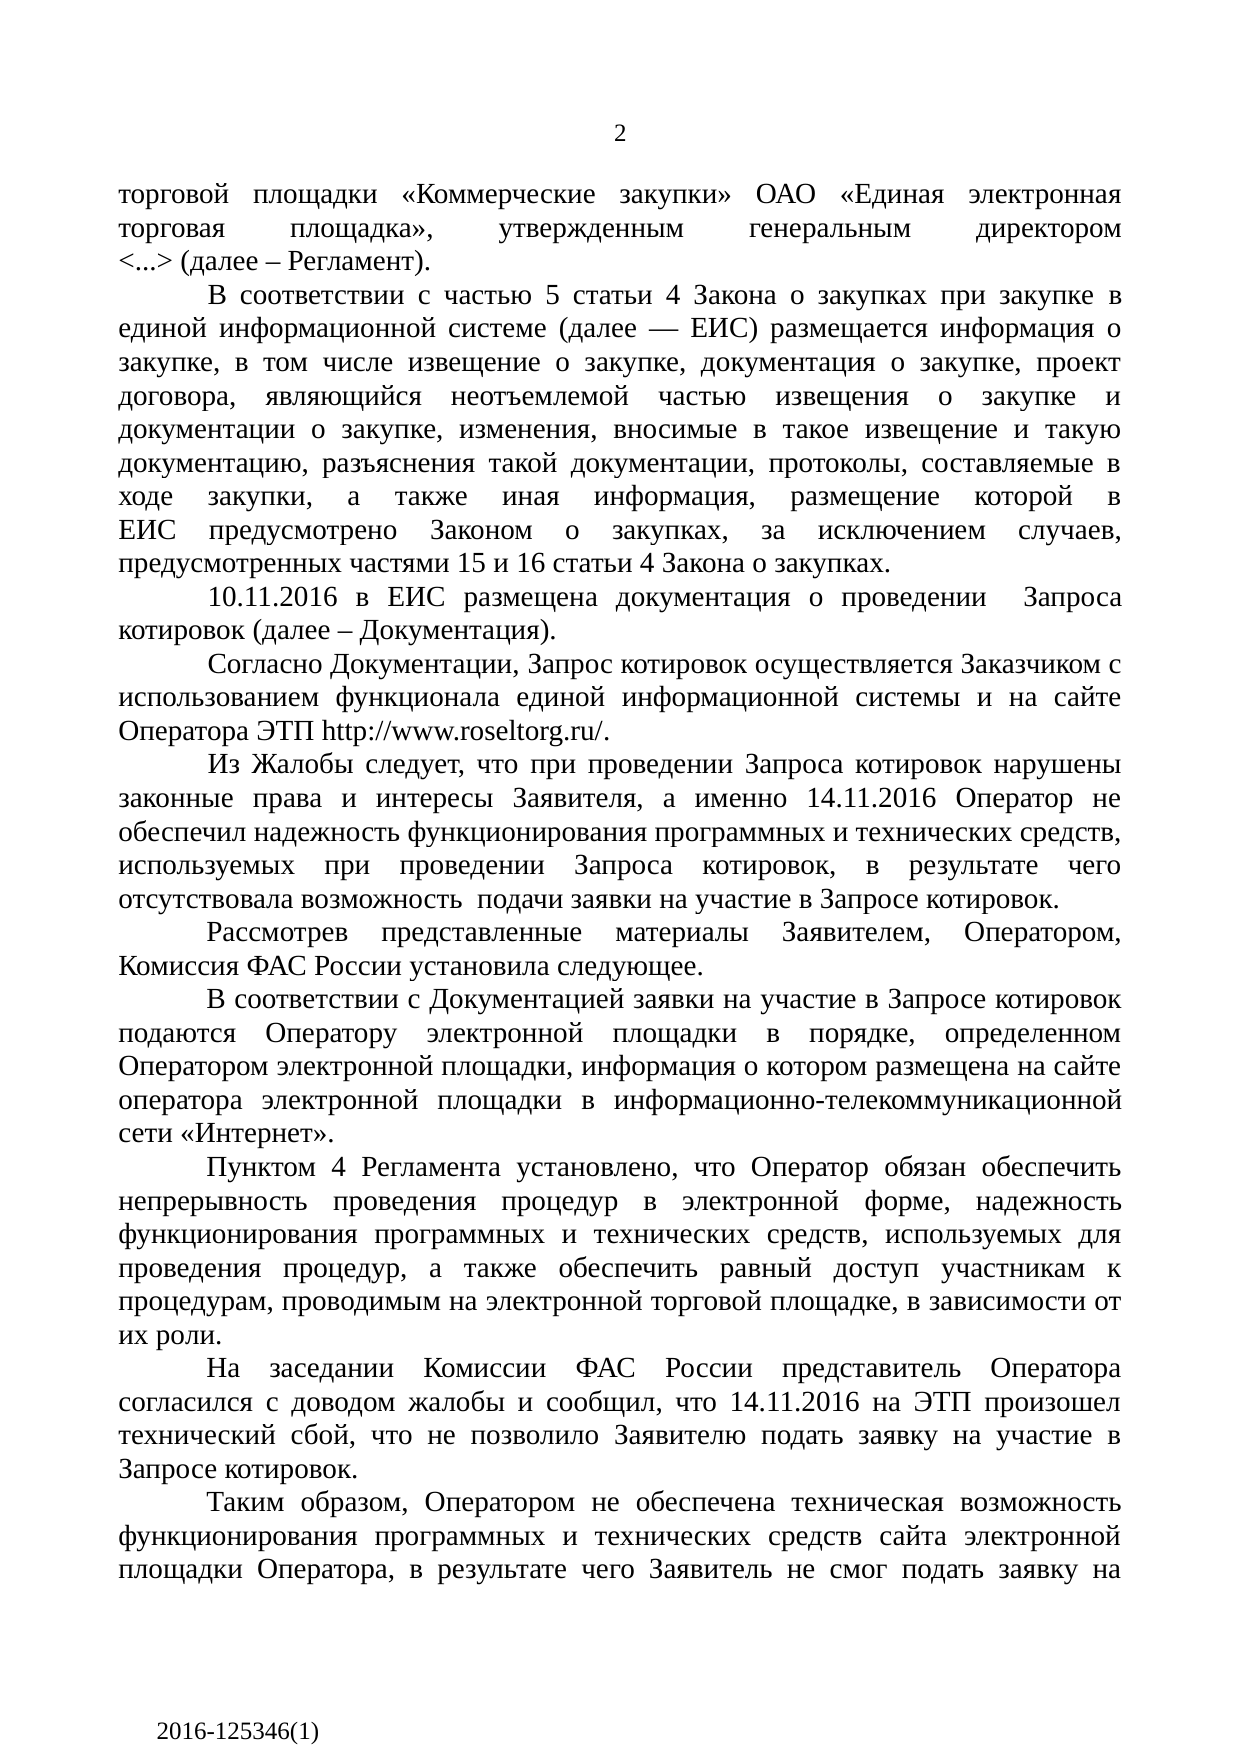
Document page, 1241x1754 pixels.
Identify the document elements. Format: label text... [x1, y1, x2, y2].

text Таким образом, Оператором не обеспечена техническая возможность функционирования программных и технических средств сайта электронной площадки Оператора, в результате чего Заявитель не смог подать заявку на [118, 1484, 1122, 1585]
text На заседании Комиссии ФАС России представитель Оператора согласился с доводом жалобы и сообщил, что 14.11.2016 на ЭТП произошел технический сбой, что не позволило Заявителю подать заявку на участие в Запросе котировок. [118, 1350, 1122, 1484]
text В соответствии с частью 5 статьи 4 Закона о закупках при закупке в единой информационной системе (далее — ЕИС) размещается информация о закупке, в том числе извещение о закупке, документация о закупке, проект договора, являющийся неотъемлемой частью извещения о закупке и документации о закупке, изменения, вносимые в такое извещение и такую документацию, разъяснения такой документации, протоколы, составляемые в ходе закупки, а также иная информация, размещение которой в ЕИС предусмотрено Законом о закупках, за исключением случаев, предусмотренных частями 15 и 16 статьи 4 Закона о закупках. [118, 277, 1122, 579]
text В соответствии с Документацией заявки на участие в Запросе котировок подаются Оператору электронной площадки в порядке, определенном Оператором электронной площадки, информация о котором размещена на сайте оператора электронной площадки в информационно-телекоммуникационной сети «Интернет». [118, 981, 1122, 1149]
text Пунктом 4 Регламента установлено, что Оператор обязан обеспечить непрерывность проведения процедур в электронной форме, надежность функционирования программных и технических средств, используемых для проведения процедур, а также обеспечить равный доступ участникам к процедурам, проводимым на электронной торговой площадке, в зависимости от их роли. [118, 1149, 1122, 1350]
text торговой площадки «Коммерческие закупки» ОАО «Единая электронная торговая площадка», утвержденным генеральным директором <...> (далее – Регламент). [118, 176, 1122, 277]
text Согласно Документации, Запрос котировок осуществляется Заказчиком с использованием функционала единой информационной системы и на сайте Оператора ЭТП http://www.roseltorg.ru/. [118, 646, 1122, 747]
text 10.11.2016 в ЕИС размещена документация о проведении Запроса котировок (далее – Документация). [118, 579, 1122, 646]
text Из Жалобы следует, что при проведении Запроса котировок нарушены законные права и интересы Заявителя, а именно 14.11.2016 Оператор не обеспечил надежность функционирования программных и технических средств, используемых при проведении Запроса котировок, в результате чего отсутствовала возможность подачи заявки на участие в Запросе котировок. [118, 747, 1122, 914]
text Рассмотрев представленные материалы Заявителем, Оператором, Комиссия ФАС России установила следующее. [118, 914, 1122, 981]
